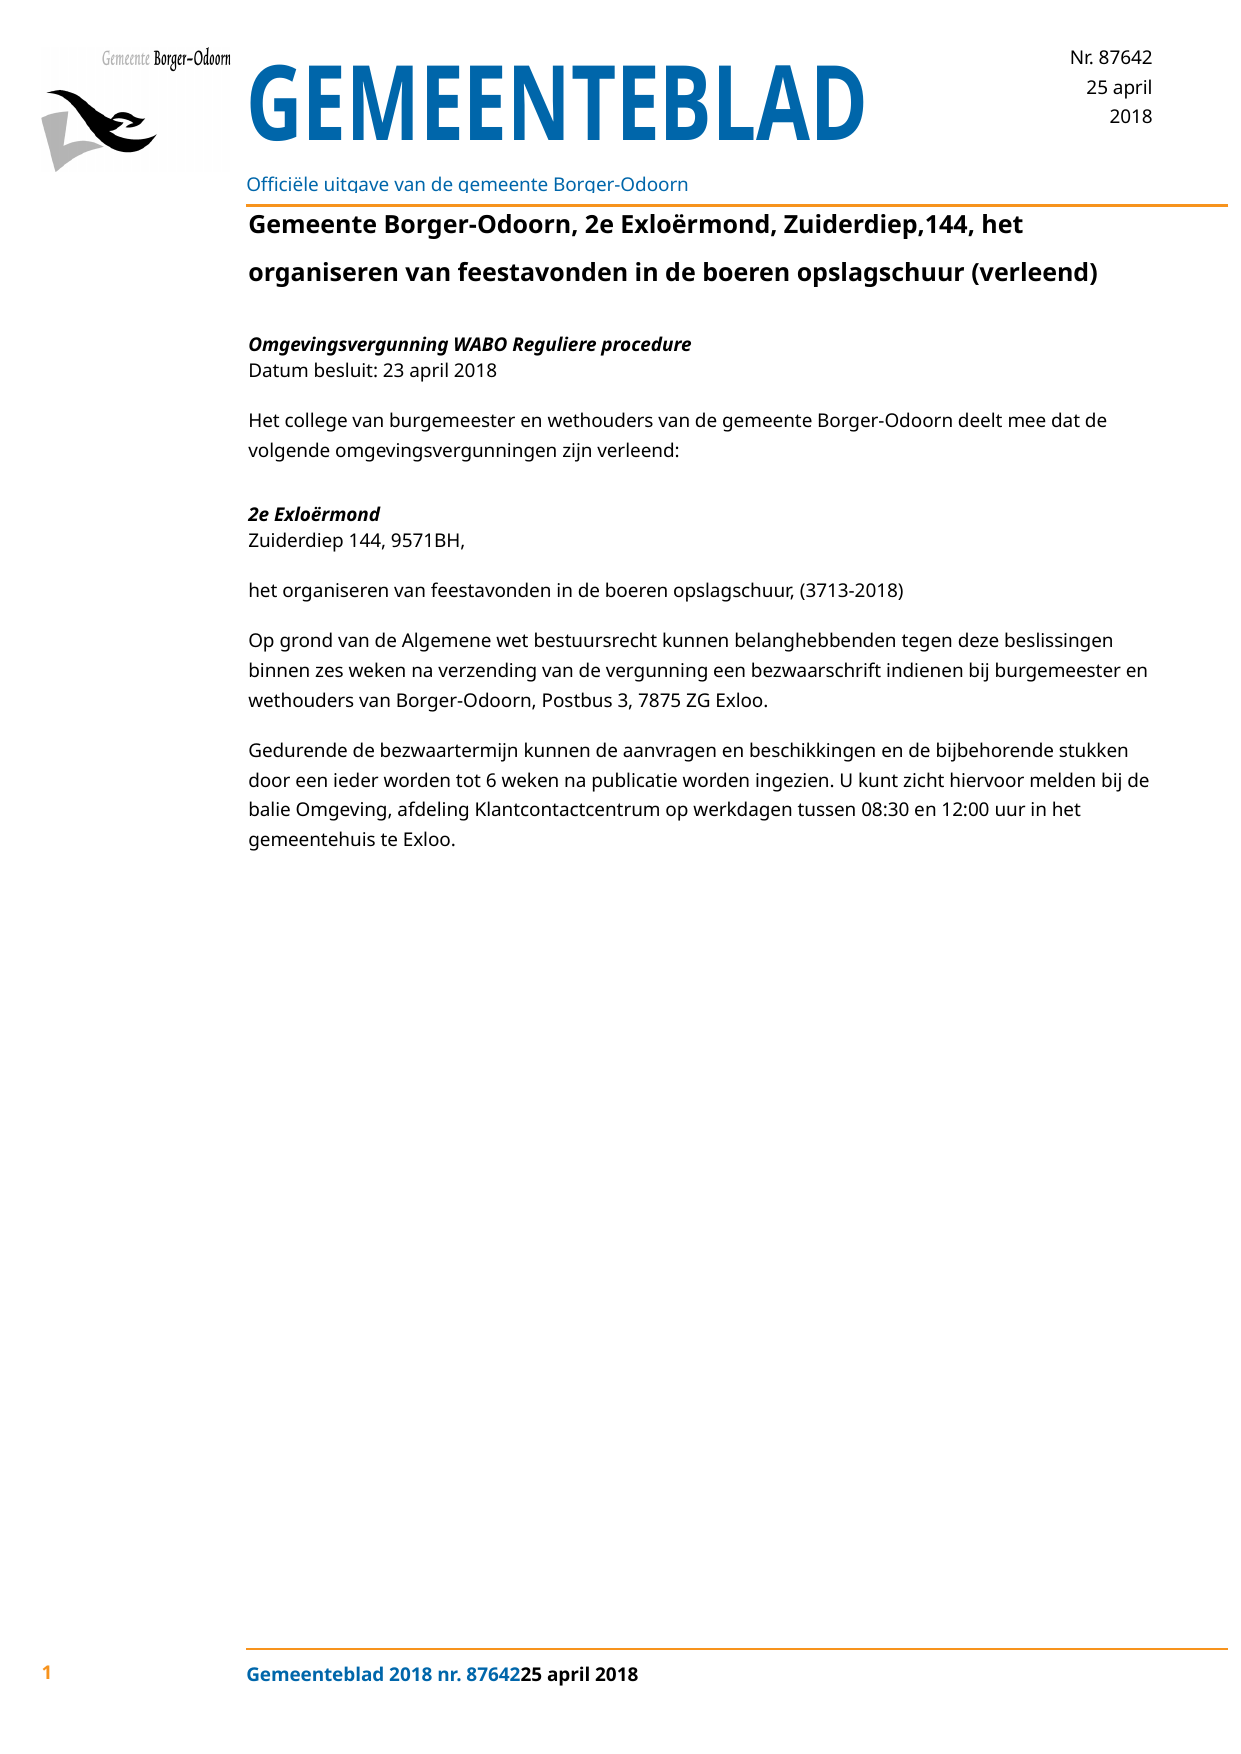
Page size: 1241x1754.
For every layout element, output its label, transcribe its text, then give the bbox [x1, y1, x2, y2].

text Datum besluit: 23 april 2018 [248, 357, 1152, 383]
text Omgevingsvergunning WABO Reguliere procedure [248, 331, 1152, 357]
text het organiseren van feestavonden in de boeren opslagschuur, (3713-2018) [248, 577, 1152, 603]
text Op grond van de Algemene wet bestuursrecht kunnen belanghebbenden tegen deze beslissingen binnen zes weken na verzending van de vergunning een bezwaarschrift indienen bij burgemeester en wethouders van Borger-Odoorn, Postbus 3, 7875 ZG Exloo. [248, 628, 1152, 713]
text Gedurende de bezwaartermijn kunnen de aanvragen en beschikkingen en de bijbehorende stukken door een ieder worden tot 6 weken na publicatie worden ingezien. U kunt zicht hiervoor melden bij de balie Omgeving, afdeling Klantcontactcentrum op werkdagen tussen 08:30 en 12:00 uur in het gemeentehuis te Exloo. [248, 737, 1152, 852]
text Het college van burgemeester en wethouders van de gemeente Borger-Odoorn deelt mee dat de volgende omgevingsvergunningen zijn verleend: [248, 408, 1152, 463]
text 2e Exloërmond [248, 501, 1152, 527]
text Gemeente Borger-Odoorn, 2e Exloërmond, Zuiderdiep,144, het organiseren van feestavonden in de boeren opslagschuur (verleend) [248, 207, 1152, 288]
picture [41, 47, 231, 172]
text Zuiderdiep 144, 9571BH, [248, 527, 1152, 553]
